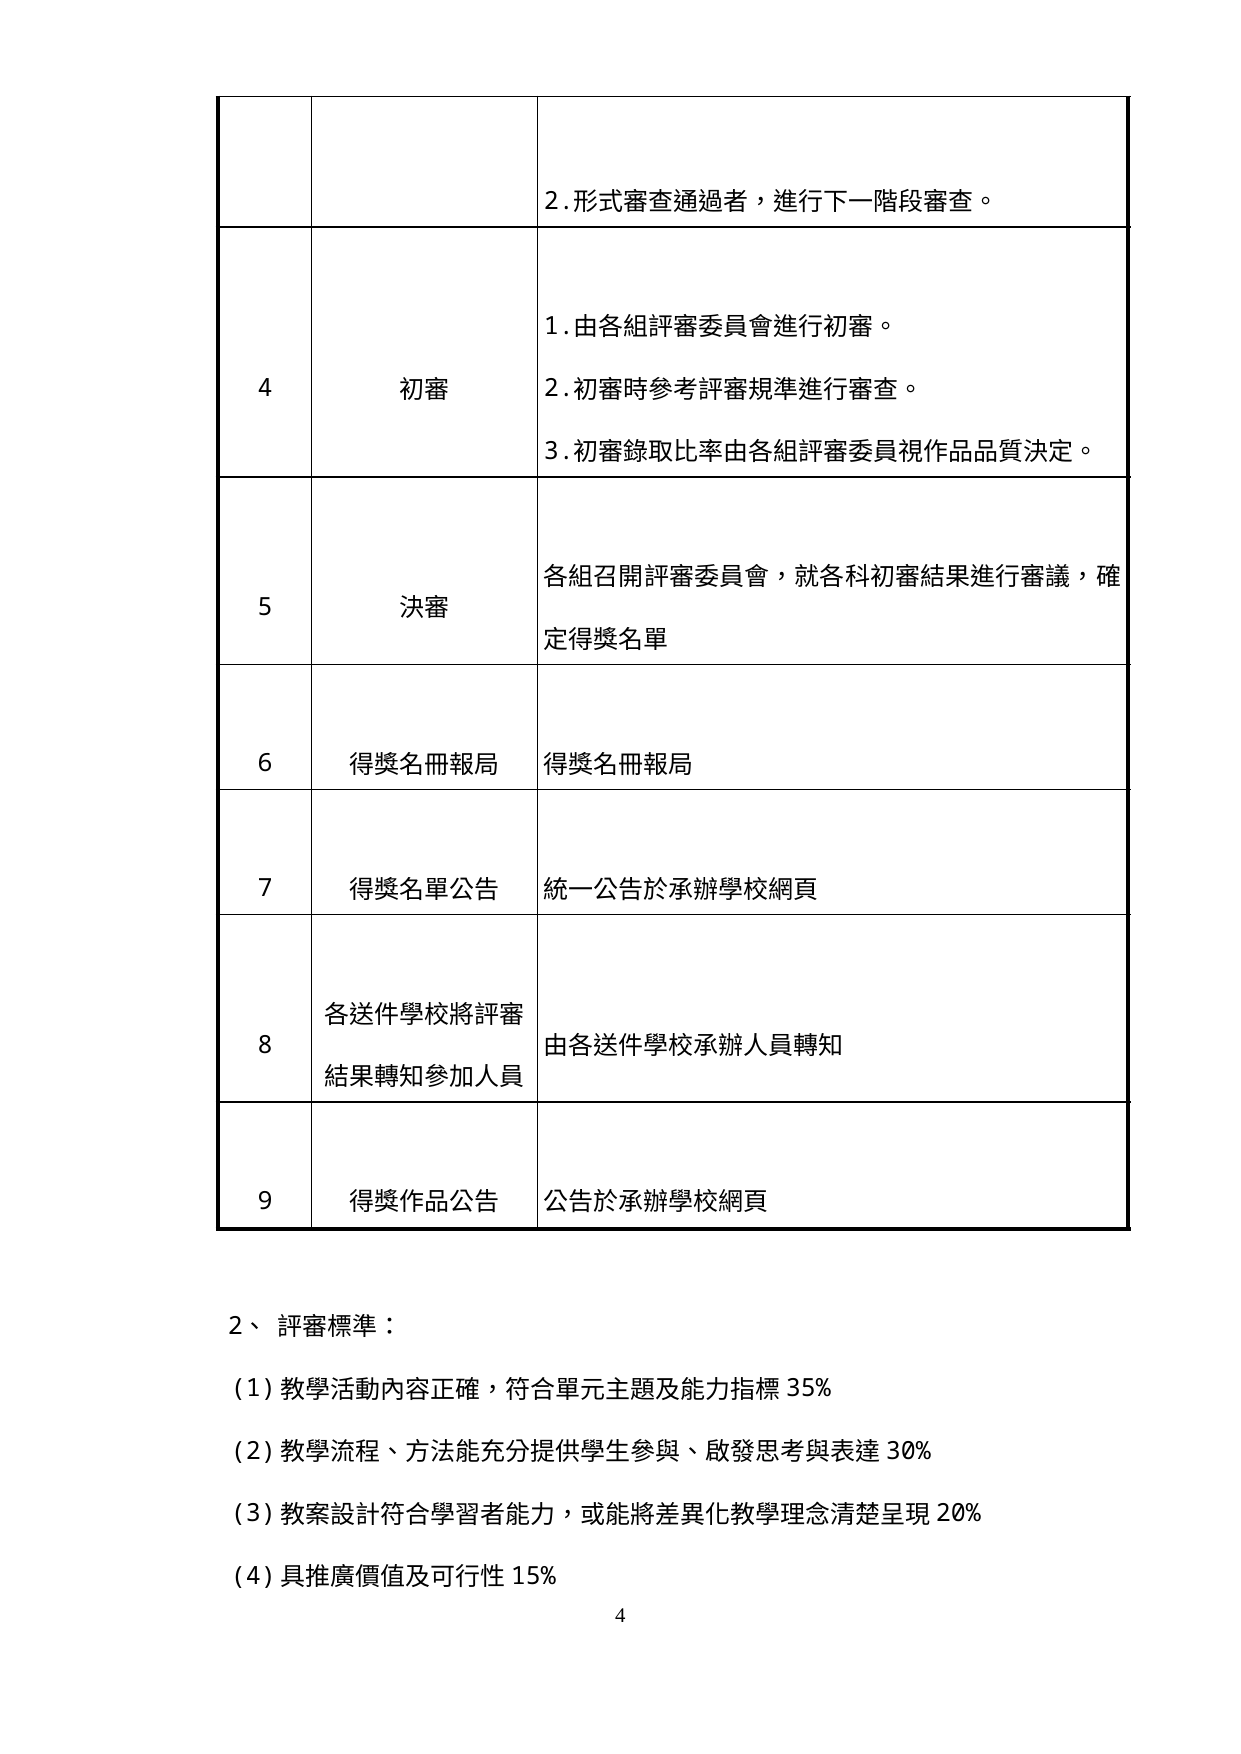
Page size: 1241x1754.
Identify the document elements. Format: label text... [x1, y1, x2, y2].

table_cell [220, 97, 311, 226]
table_cell 5 [220, 478, 311, 664]
table_cell 初審 [312, 228, 537, 476]
table_cell 得獎名單公告 [312, 790, 537, 914]
table_cell 7 [220, 790, 311, 914]
table_cell [312, 97, 537, 226]
table_cell 統一公告於承辦學校網頁 [538, 790, 1126, 914]
table_cell 4 [220, 228, 311, 476]
table_cell 1.由各組評審委員會進行初審。 2.初審時參考評審規準進行審查。 3.初審錄取比率由各組評審委員視作品品質決定。 [538, 228, 1126, 476]
table_cell 得獎名冊報局 [538, 665, 1126, 789]
table_cell 9 [220, 1103, 311, 1226]
table_cell 各送件學校將評審結果轉知參加人員 [312, 915, 537, 1101]
table_cell 公告於承辦學校網頁 [538, 1103, 1126, 1226]
list 教學流程、方法能充分提供學生參與、啟發思考與表達30% [231, 1408, 1122, 1471]
list 教案設計符合學習者能力，或能將差異化教學理念清楚呈現20% [231, 1471, 1122, 1533]
list 教學活動內容正確，符合單元主題及能力指標35% [231, 1346, 1122, 1408]
table_cell 得獎名冊報局 [312, 665, 537, 789]
list 具推廣價值及可行性15% [231, 1533, 1122, 1596]
table_cell 2.形式審查通過者，進行下一階段審查。 [538, 97, 1126, 226]
table_cell 8 [220, 915, 311, 1101]
table_cell 各組召開評審委員會，就各科初審結果進行審議，確定得獎名單 [538, 478, 1126, 664]
table_cell 由各送件學校承辦人員轉知 [538, 915, 1126, 1101]
list 評審標準： [228, 1283, 1122, 1346]
table_cell 6 [220, 665, 311, 789]
table_cell 決審 [312, 478, 537, 664]
table_cell 得獎作品公告 [312, 1103, 537, 1226]
